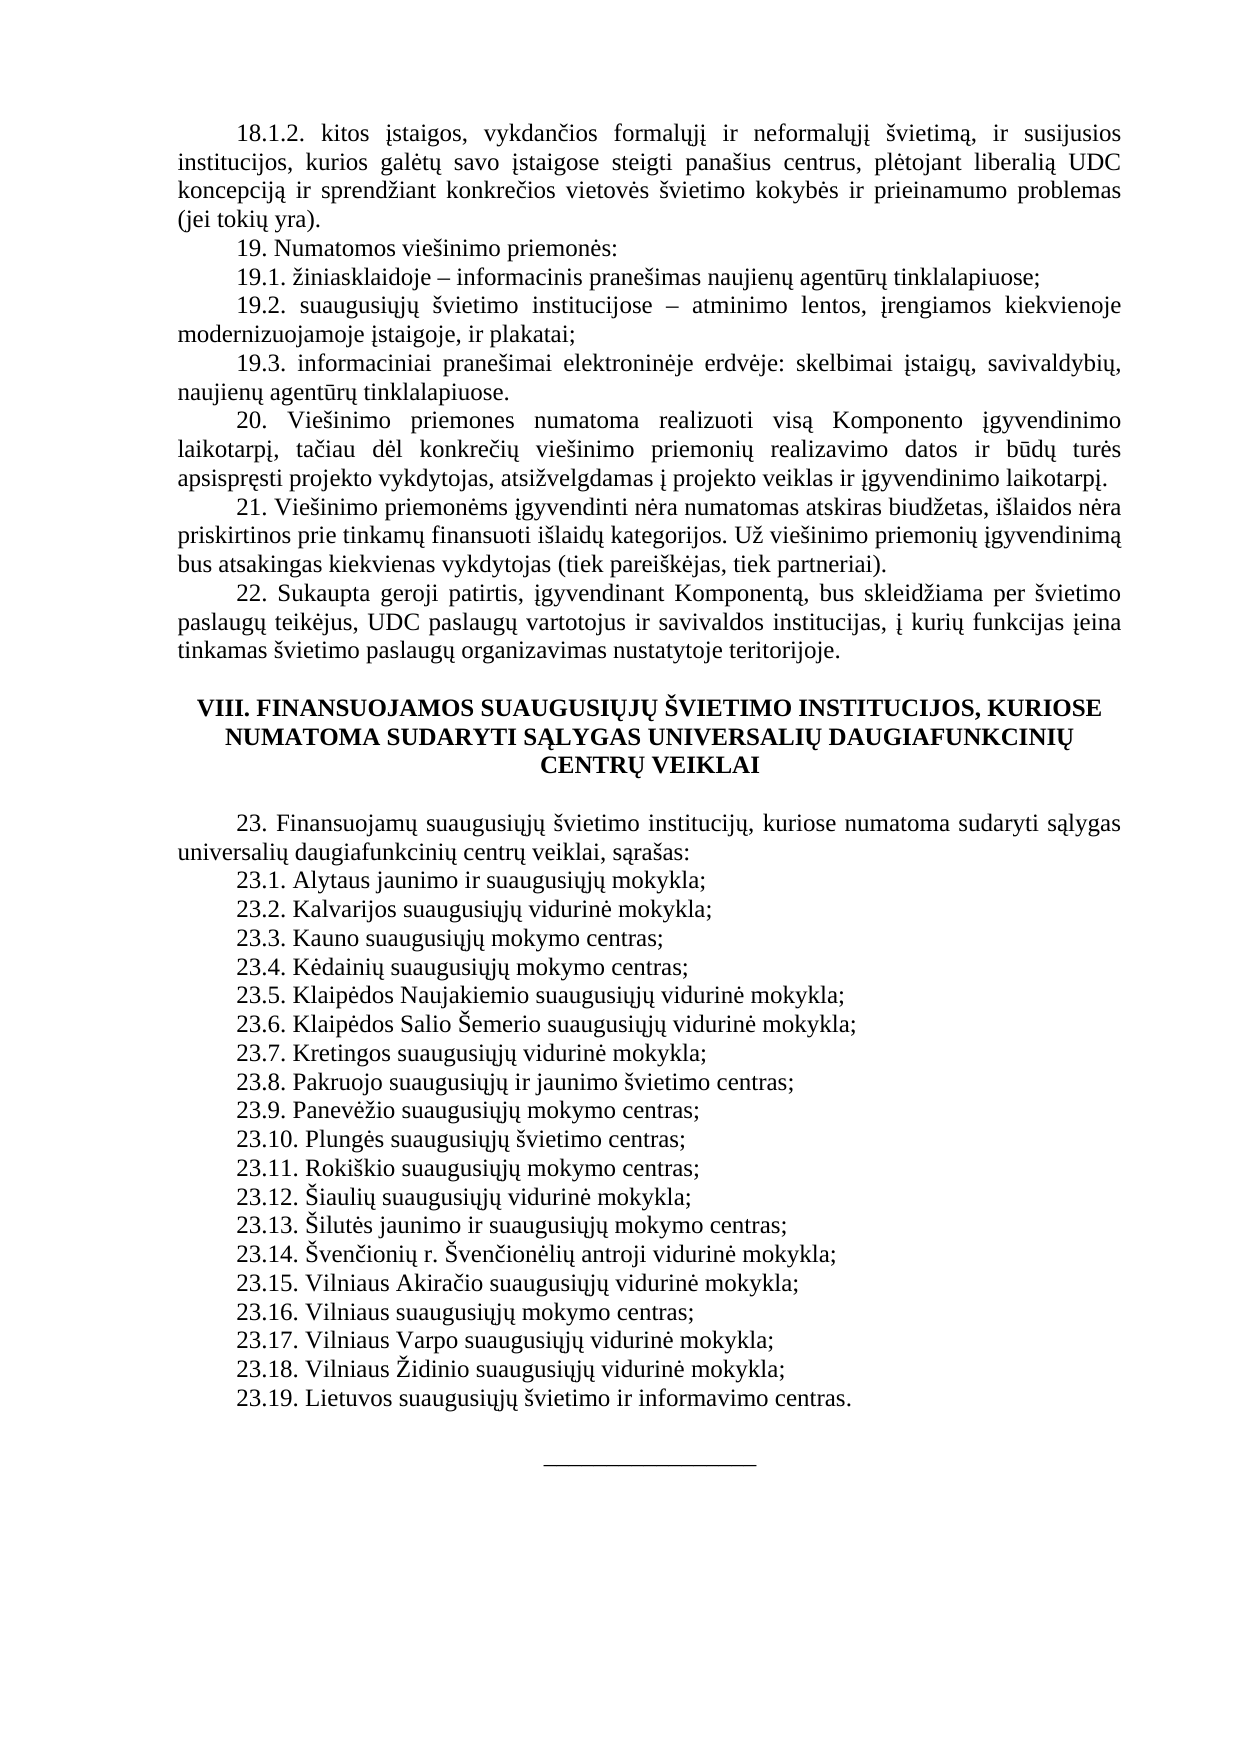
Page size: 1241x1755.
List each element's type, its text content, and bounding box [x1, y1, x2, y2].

text VIII. FINANSUOJAMOS SUAUGUSIŲJŲ ŠVIETIMO INSTITUCIJOS, KURIOSE NUMATOMA SUDARYTI SĄLYGAS UNIVERSALIŲ DAUGIAFUNKCINIŲ CENTRŲ VEIKLAI [177, 693, 1122, 779]
text 23.7. Kretingos suaugusiųjų vidurinė mokykla; [177, 1038, 1122, 1067]
text 23.2. Kalvarijos suaugusiųjų vidurinė mokykla; [177, 894, 1122, 923]
text 23.4. Kėdainių suaugusiųjų mokymo centras; [177, 952, 1122, 981]
text 23.9. Panevėžio suaugusiųjų mokymo centras; [177, 1096, 1122, 1124]
text 23. Finansuojamų suaugusiųjų švietimo institucijų, kuriose numatoma sudaryti sąlygas universalių daugiafunkcinių centrų veiklai, sąrašas: [177, 808, 1122, 866]
text 23.17. Vilniaus Varpo suaugusiųjų vidurinė mokykla; [177, 1326, 1122, 1354]
text 23.18. Vilniaus Židinio suaugusiųjų vidurinė mokykla; [177, 1354, 1122, 1383]
text 21. Viešinimo priemonėms įgyvendinti nėra numatomas atskiras biudžetas, išlaidos nėra priskirtinos prie tinkamų finansuoti išlaidų kategorijos. Už viešinimo priemonių įgyvendinimą bus atsakingas kiekvienas vykdytojas (tiek pareiškėjas, tiek partneriai). [177, 492, 1122, 578]
text 19.3. informaciniai pranešimai elektroninėje erdvėje: skelbimai įstaigų, savivaldybių, naujienų agentūrų tinklalapiuose. [177, 348, 1122, 406]
text 23.16. Vilniaus suaugusiųjų mokymo centras; [177, 1297, 1122, 1326]
text 19.2. suaugusiųjų švietimo institucijose – atminimo lentos, įrengiamos kiekvienoje modernizuojamoje įstaigoje, ir plakatai; [177, 291, 1122, 348]
text 19.1. žiniasklaidoje – informacinis pranešimas naujienų agentūrų tinklalapiuose; [177, 262, 1122, 291]
text 23.19. Lietuvos suaugusiųjų švietimo ir informavimo centras. [177, 1383, 1122, 1412]
text 23.1. Alytaus jaunimo ir suaugusiųjų mokykla; [177, 866, 1122, 894]
text 23.13. Šilutės jaunimo ir suaugusiųjų mokymo centras; [177, 1211, 1122, 1239]
text 23.8. Pakruojo suaugusiųjų ir jaunimo švietimo centras; [177, 1067, 1122, 1096]
text 22. Sukaupta geroji patirtis, įgyvendinant Komponentą, bus skleidžiama per švietimo paslaugų teikėjus, UDC paslaugų vartotojus ir savivaldos institucijas, į kurių funkcijas įeina tinkamas švietimo paslaugų organizavimas nustatytoje teritorijoje. [177, 578, 1122, 664]
text 20. Viešinimo priemones numatoma realizuoti visą Komponento įgyvendinimo laikotarpį, tačiau dėl konkrečių viešinimo priemonių realizavimo datos ir būdų turės apsispręsti projekto vykdytojas, atsižvelgdamas į projekto veiklas ir įgyvendinimo laikotarpį. [177, 406, 1122, 492]
text 23.11. Rokiškio suaugusiųjų mokymo centras; [177, 1153, 1122, 1182]
text 23.10. Plungės suaugusiųjų švietimo centras; [177, 1124, 1122, 1153]
text 23.15. Vilniaus Akiračio suaugusiųjų vidurinė mokykla; [177, 1268, 1122, 1297]
text _________________ [177, 1441, 1122, 1469]
text 23.5. Klaipėdos Naujakiemio suaugusiųjų vidurinė mokykla; [177, 981, 1122, 1009]
text 23.12. Šiaulių suaugusiųjų vidurinė mokykla; [177, 1182, 1122, 1211]
text 18.1.2. kitos įstaigos, vykdančios formalųjį ir neformalųjį švietimą, ir susijusios institucijos, kurios galėtų savo įstaigose steigti panašius centrus, plėtojant liberalią UDC koncepciją ir sprendžiant konkrečios vietovės švietimo kokybės ir prieinamumo problemas (jei tokių yra). [177, 118, 1122, 233]
text 23.3. Kauno suaugusiųjų mokymo centras; [177, 923, 1122, 952]
text 23.14. Švenčionių r. Švenčionėlių antroji vidurinė mokykla; [177, 1239, 1122, 1268]
text 19. Numatomos viešinimo priemonės: [177, 233, 1122, 262]
text 23.6. Klaipėdos Salio Šemerio suaugusiųjų vidurinė mokykla; [177, 1009, 1122, 1038]
